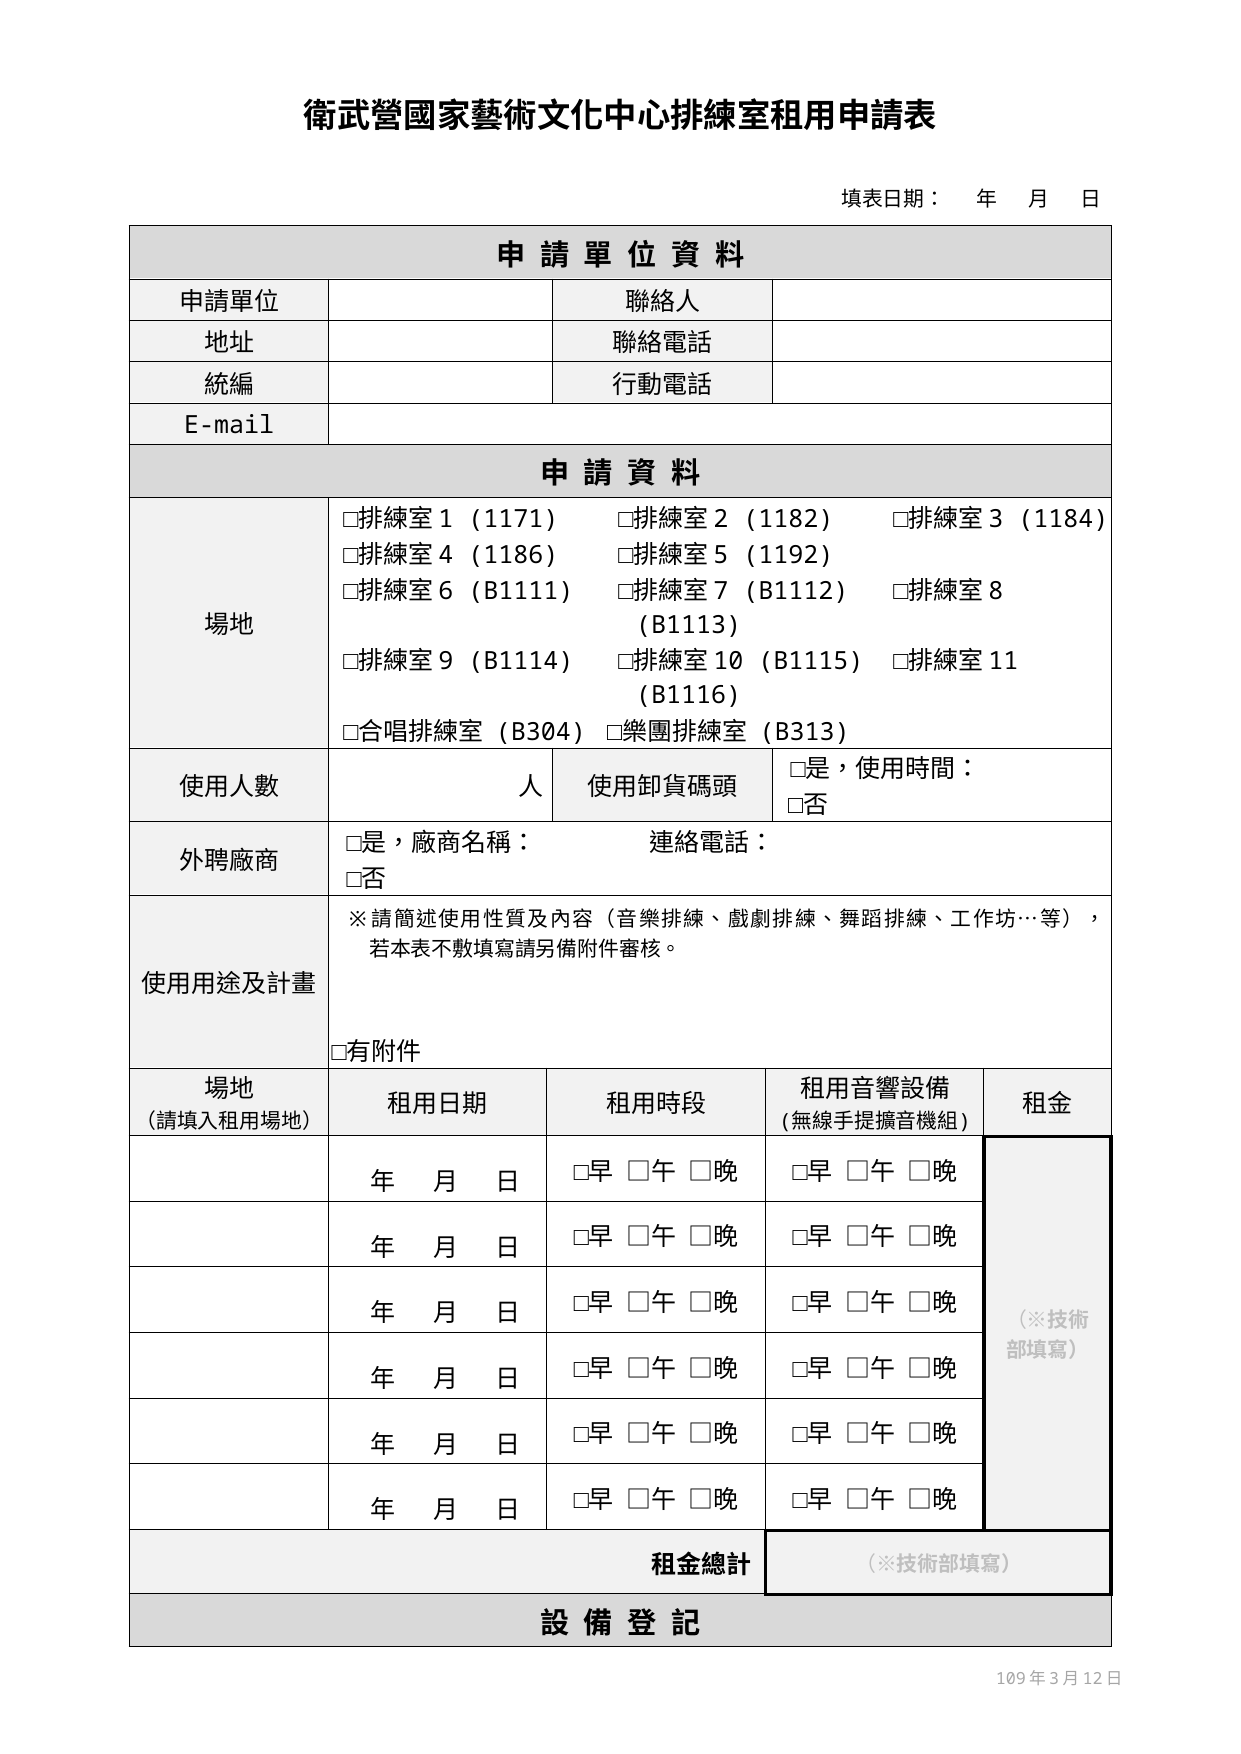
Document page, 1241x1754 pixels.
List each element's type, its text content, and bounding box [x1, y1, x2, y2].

table_cell [130, 1399, 328, 1463]
table_cell 年 月 日 [329, 1136, 546, 1201]
table_cell □是，使用時間： □否 [773, 749, 1111, 821]
table_cell 年 月 日 [329, 1202, 546, 1266]
table_cell 租用音響設備 (無線手提擴音機組) [766, 1069, 983, 1135]
table_cell ※請簡述使用性質及內容（音樂排練、戲劇排練、舞蹈排練、工作坊…等）， 若本表不敷填寫請另備附件審核。 □有附件 [329, 896, 1111, 1067]
table_cell □早 □午 □晚 [547, 1136, 765, 1201]
table_cell 租用日期 [329, 1069, 546, 1135]
table_cell [773, 280, 1111, 320]
table_cell □早 □午 □晚 [766, 1267, 982, 1332]
table_cell □早 □午 □晚 [766, 1136, 982, 1201]
table_cell □早 □午 □晚 [547, 1399, 765, 1463]
table_cell 行動電話 [553, 362, 772, 402]
table_cell 場地 [130, 498, 328, 747]
table_cell 申請單位 [130, 280, 328, 320]
table_cell （※技術部填寫） [986, 1138, 1109, 1529]
table_cell □早 □午 □晚 [766, 1333, 982, 1397]
table_cell [329, 280, 552, 320]
table_cell □早 □午 □晚 [547, 1267, 765, 1332]
table_cell □早 □午 □晚 [547, 1464, 765, 1529]
table_cell 聯絡人 [553, 280, 772, 320]
table_cell 統編 [130, 362, 328, 402]
table_cell [329, 321, 552, 361]
table_cell [329, 404, 1111, 444]
table_cell 場地 （請填入租用場地） [130, 1069, 328, 1135]
table_cell [130, 1136, 328, 1201]
table_cell 使用人數 [130, 749, 328, 821]
table_cell 聯絡電話 [553, 321, 772, 361]
table_cell 設 備 登 記 [130, 1594, 1111, 1646]
table_cell [130, 1267, 328, 1332]
table_cell □早 □午 □晚 [766, 1464, 982, 1529]
table_cell [130, 1464, 328, 1529]
table_cell □早 □午 □晚 [766, 1202, 982, 1266]
table_cell 地址 [130, 321, 328, 361]
table_cell 使用卸貨碼頭 [553, 749, 772, 821]
table_cell [773, 321, 1111, 361]
table_cell E-mail [130, 404, 328, 444]
table_cell [130, 1202, 328, 1266]
table_cell 外聘廠商 [130, 822, 328, 894]
table_cell 租金 [984, 1069, 1111, 1135]
text 衛武營國家藝術文化中心排練室租用申請表 [118, 89, 1122, 137]
table_cell 人 [329, 749, 552, 821]
table_cell 租用時段 [547, 1069, 765, 1135]
text 填表日期： 年 月 日 [118, 182, 1122, 213]
table_cell [329, 362, 552, 402]
table_cell 租金總計 [130, 1530, 764, 1593]
table_cell □排練室1 (1171) □排練室2 (1182) □排練室3 (1184) □排練室4 (1186) □排練室5 (1192) □排練室6 (B1111) □排練室7 (B1112) □排練室8 (B1113) □排練室9 (B1114) □排練室10 (B1115) □排練室11 (B1116) □合唱排練室 (B304) □樂團排練室 (B313) [329, 498, 1111, 747]
table_cell □早 □午 □晚 [547, 1202, 765, 1266]
table_cell 年 月 日 [329, 1267, 546, 1332]
table_cell （※技術部填寫） [767, 1532, 1109, 1593]
table_cell 年 月 日 [329, 1464, 546, 1529]
table_cell □是，廠商名稱： 連絡電話： □否 [329, 822, 1111, 894]
table_cell [130, 1333, 328, 1397]
table_cell [773, 362, 1111, 402]
table_cell 使用用途及計畫 [130, 896, 328, 1067]
table_cell 年 月 日 [329, 1333, 546, 1397]
table_cell □早 □午 □晚 [547, 1333, 765, 1397]
table_cell 申 請 資 料 [130, 445, 1111, 497]
table_cell 年 月 日 [329, 1399, 546, 1463]
table_header 申 請 單 位 資 料 [130, 226, 1111, 278]
table_cell □早 □午 □晚 [766, 1399, 982, 1463]
